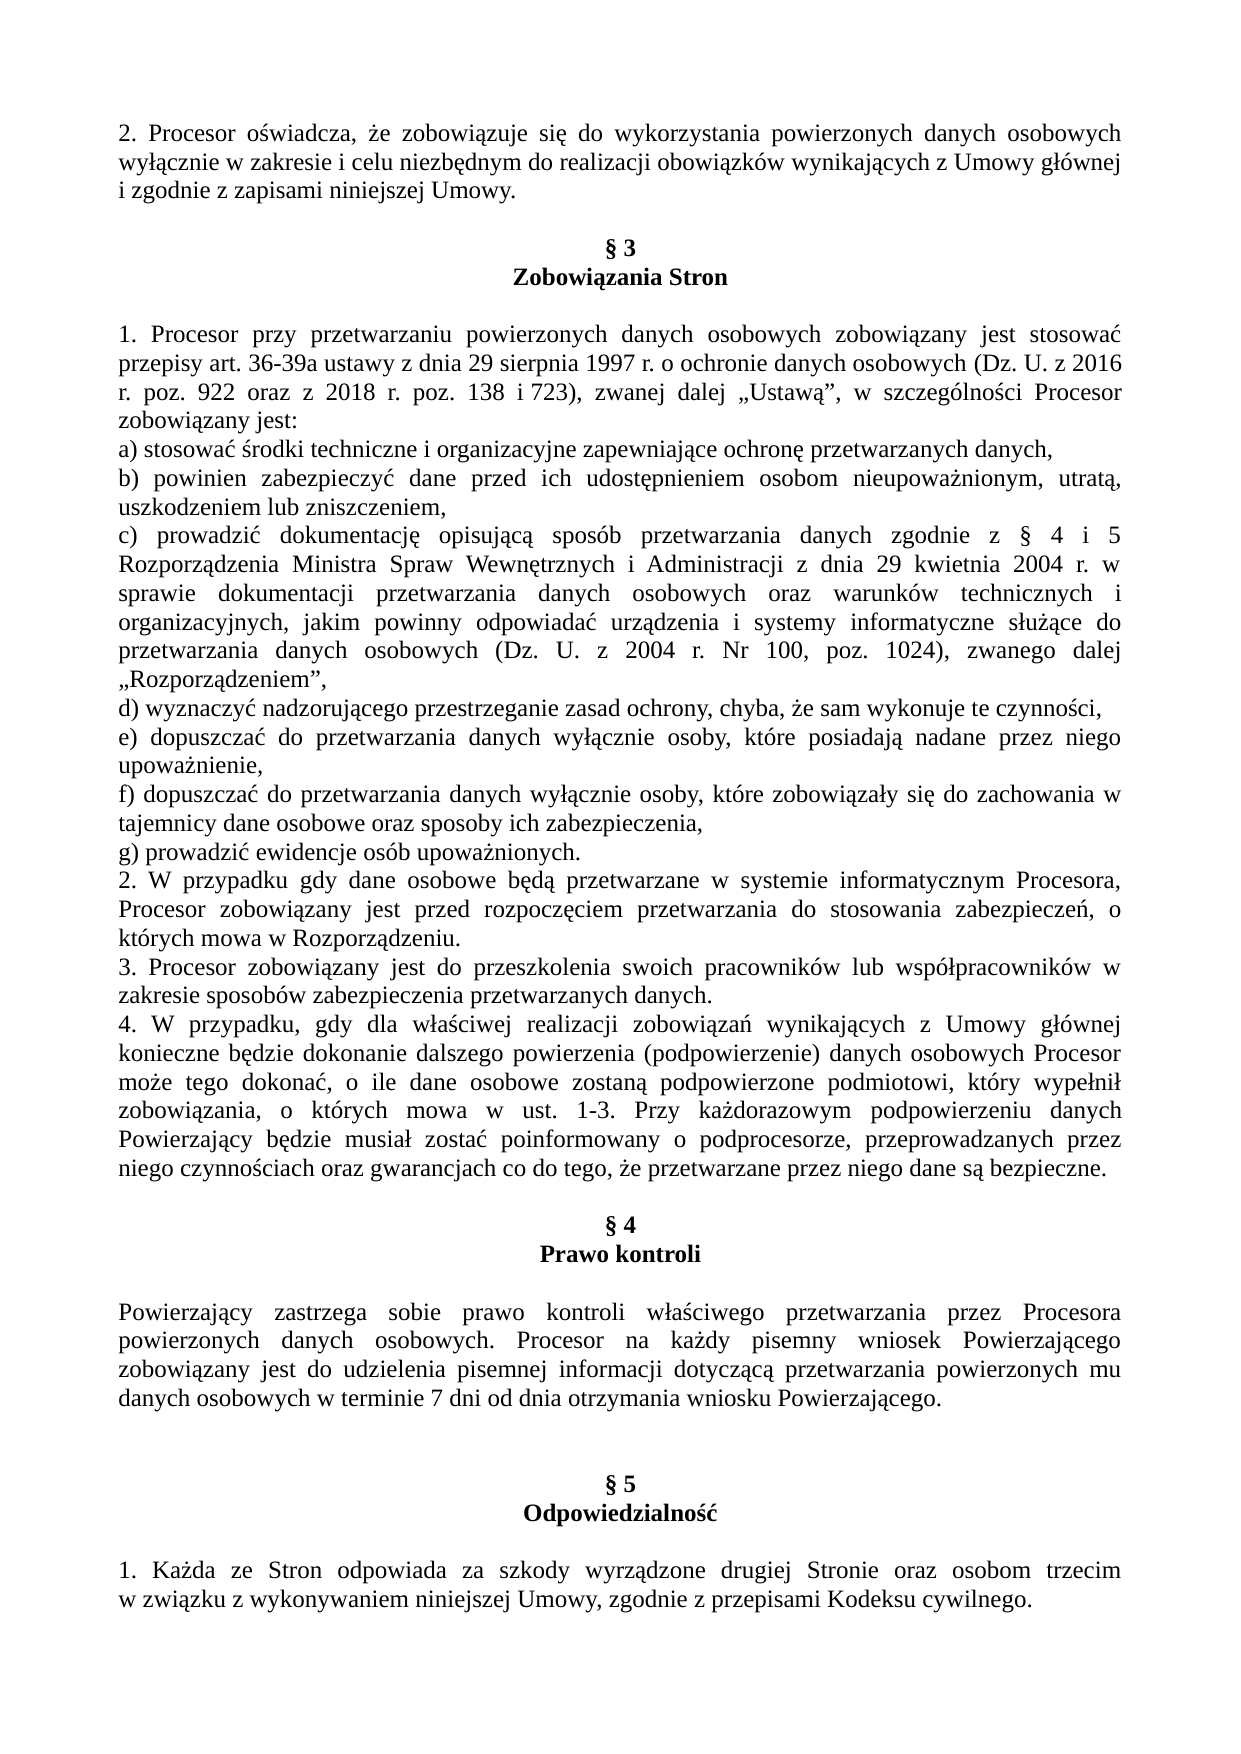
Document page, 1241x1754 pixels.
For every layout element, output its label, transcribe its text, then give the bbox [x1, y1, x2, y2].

text 1. Procesor przy przetwarzaniu powierzonych danych osobowych zobowiązany jest stosować przepisy art. 36-39a ustawy z dnia 29 sierpnia 1997 r. o ochronie danych osobowych (Dz. U. z 2016 r. poz. 922 oraz z 2018 r. poz. 138 i 723), zwanej dalej „Ustawą”, w szczególności Procesor zobowiązany jest: [118, 319, 1122, 434]
text § 3 [118, 233, 1122, 262]
text c) prowadzić dokumentację opisującą sposób przetwarzania danych zgodnie z § 4 i 5 Rozporządzenia Ministra Spraw Wewnętrznych i Administracji z dnia 29 kwietnia 2004 r. w sprawie dokumentacji przetwarzania danych osobowych oraz warunków technicznych i organizacyjnych, jakim powinny odpowiadać urządzenia i systemy informatyczne służące do przetwarzania danych osobowych (Dz. U. z 2004 r. Nr 100, poz. 1024), zwanego dalej „Rozporządzeniem”, [118, 521, 1122, 693]
text a) stosować środki techniczne i organizacyjne zapewniające ochronę przetwarzanych danych, [118, 434, 1122, 463]
text f) dopuszczać do przetwarzania danych wyłącznie osoby, które zobowiązały się do zachowania w tajemnicy dane osobowe oraz sposoby ich zabezpieczenia, [118, 779, 1122, 837]
text 2. Procesor oświadcza, że zobowiązuje się do wykorzystania powierzonych danych osobowych wyłącznie w zakresie i celu niezbędnym do realizacji obowiązków wynikających z Umowy głównej i zgodnie z zapisami niniejszej Umowy. [118, 118, 1122, 204]
text Odpowiedzialność [118, 1498, 1122, 1527]
text 3. Procesor zobowiązany jest do przeszkolenia swoich pracowników lub współpracowników w zakresie sposobów zabezpieczenia przetwarzanych danych. [118, 952, 1122, 1009]
text 1. Każda ze Stron odpowiada za szkody wyrządzone drugiej Stronie oraz osobom trzecim w związku z wykonywaniem niniejszej Umowy, zgodnie z przepisami Kodeksu cywilnego. [118, 1556, 1122, 1613]
text Prawo kontroli [118, 1239, 1122, 1268]
text § 5 [118, 1469, 1122, 1498]
text g) prowadzić ewidencje osób upoważnionych. [118, 837, 1122, 866]
text d) wyznaczyć nadzorującego przestrzeganie zasad ochrony, chyba, że sam wykonuje te czynności, [118, 693, 1122, 722]
text 4. W przypadku, gdy dla właściwej realizacji zobowiązań wynikających z Umowy głównej konieczne będzie dokonanie dalszego powierzenia (podpowierzenie) danych osobowych Procesor może tego dokonać, o ile dane osobowe zostaną podpowierzone podmiotowi, który wypełnił zobowiązania, o których mowa w ust. 1-3. Przy każdorazowym podpowierzeniu danych Powierzający będzie musiał zostać poinformowany o podprocesorze, przeprowadzanych przez niego czynnościach oraz gwarancjach co do tego, że przetwarzane przez niego dane są bezpieczne. [118, 1009, 1122, 1182]
text e) dopuszczać do przetwarzania danych wyłącznie osoby, które posiadają nadane przez niego upoważnienie, [118, 722, 1122, 779]
text b) powinien zabezpieczyć dane przed ich udostępnieniem osobom nieupoważnionym, utratą, uszkodzeniem lub zniszczeniem, [118, 463, 1122, 521]
text § 4 [118, 1211, 1122, 1239]
text 2. W przypadku gdy dane osobowe będą przetwarzane w systemie informatycznym Procesora, Procesor zobowiązany jest przed rozpoczęciem przetwarzania do stosowania zabezpieczeń, o których mowa w Rozporządzeniu. [118, 866, 1122, 952]
text Zobowiązania Stron [118, 262, 1122, 291]
text Powierzający zastrzega sobie prawo kontroli właściwego przetwarzania przez Procesora powierzonych danych osobowych. Procesor na każdy pisemny wniosek Powierzającego zobowiązany jest do udzielenia pisemnej informacji dotyczącą przetwarzania powierzonych mu danych osobowych w terminie 7 dni od dnia otrzymania wniosku Powierzającego. [118, 1297, 1122, 1412]
